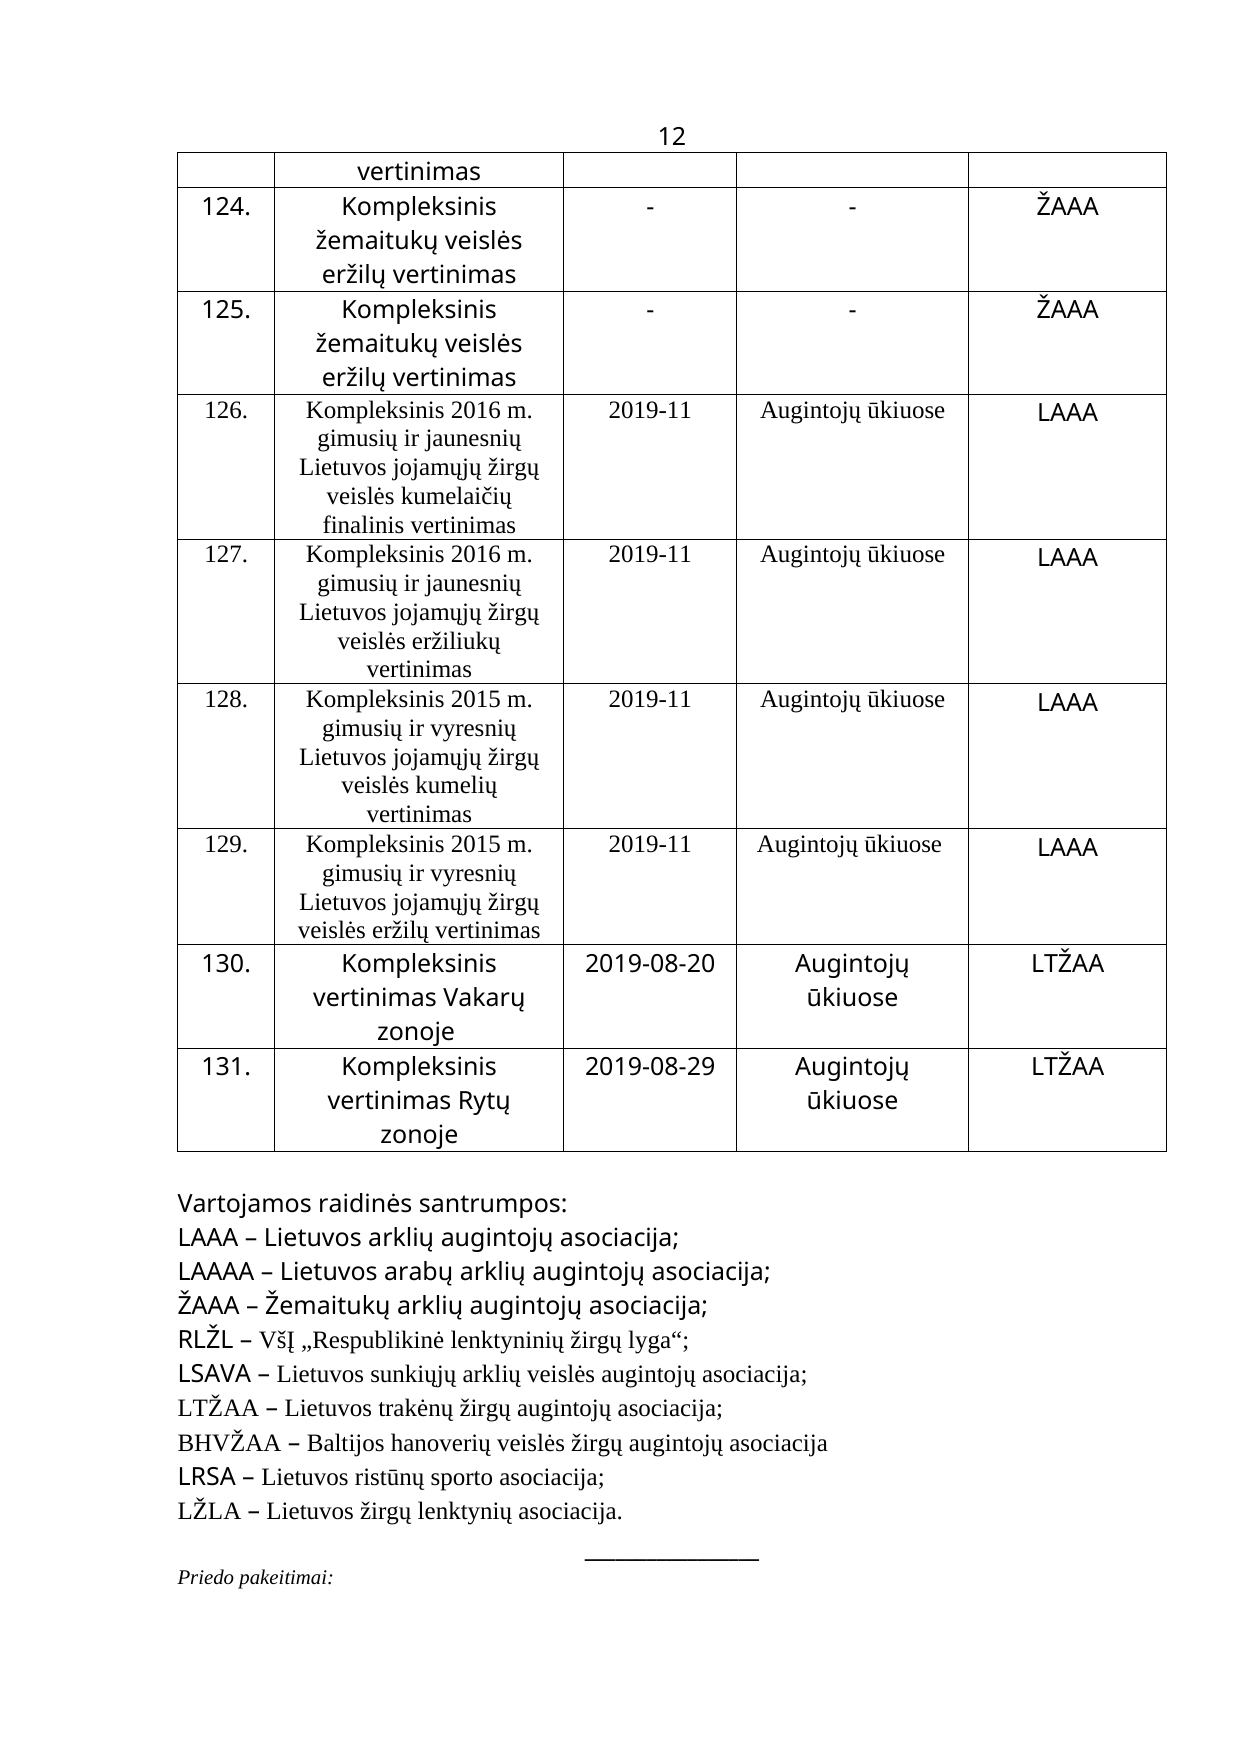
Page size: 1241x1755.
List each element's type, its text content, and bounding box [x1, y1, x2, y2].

table_cell vertinimas [275, 153, 563, 187]
table_cell - [737, 188, 968, 291]
table_cell Augintojų ūkiuose [737, 395, 968, 538]
table_cell Kompleksinis žemaitukų veislės eržilų vertinimas [275, 292, 563, 394]
text LŽLA – Lietuvos žirgų lenktynių asociacija. [177, 1492, 1167, 1526]
table_cell Augintojų ūkiuose [737, 829, 968, 944]
text BHVŽAA – Baltijos hanoverių veislės žirgų augintojų asociacija [177, 1424, 1167, 1458]
table_cell - [737, 153, 968, 187]
table_cell 131. [178, 1049, 274, 1151]
table_cell Augintojų ūkiuose [737, 684, 968, 828]
text ŽAAA – Žemaitukų arklių augintojų asociacija; [177, 1288, 1167, 1322]
text LAAAA – Lietuvos arabų arklių augintojų asociacija; [177, 1254, 1167, 1288]
text LTŽAA – Lietuvos trakėnų žirgų augintojų asociacija; [177, 1390, 1167, 1424]
table_cell Kompleksinis vertinimas Vakarų zonoje [275, 945, 563, 1047]
table_cell 126. [178, 395, 274, 538]
table_cell Kompleksinis 2015 m. gimusių ir vyresnių Lietuvos jojamųjų žirgų veislės eržilų vertinimas [275, 829, 563, 944]
table_cell 124. [178, 188, 274, 291]
table_cell [178, 153, 274, 187]
table_cell 130. [178, 945, 274, 1047]
table_cell Augintojų ūkiuose [737, 945, 968, 1047]
table_cell 127. [178, 540, 274, 683]
text Priedo pakeitimai: [177, 1565, 1167, 1589]
table_cell 2019-11 [564, 829, 736, 944]
text LSAVA – Lietuvos sunkiųjų arklių veislės augintojų asociacija; [177, 1356, 1167, 1390]
table_cell 2019-11 [564, 540, 736, 683]
table_cell Kompleksinis žemaitukų veislės eržilų vertinimas [275, 188, 563, 291]
table_cell LAAA [969, 684, 1166, 828]
text _________________ [177, 1531, 1167, 1565]
text LRSA – Lietuvos ristūnų sporto asociacija; [177, 1458, 1167, 1492]
table_cell - [564, 153, 736, 187]
table_cell LTŽAA [969, 1049, 1166, 1151]
table_cell Kompleksinis 2016 m. gimusių ir jaunesnių Lietuvos jojamųjų žirgų veislės kumelaičių finalinis vertinimas [275, 395, 563, 538]
table_cell Kompleksinis 2016 m. gimusių ir jaunesnių Lietuvos jojamųjų žirgų veislės eržiliukų vertinimas [275, 540, 563, 683]
table_cell LAAA [969, 395, 1166, 538]
table_cell - [737, 292, 968, 394]
table_cell LTŽAA [969, 945, 1166, 1047]
table_cell ŽAAA [969, 292, 1166, 394]
table_cell 2019-08-20 [564, 945, 736, 1047]
table_cell 2019-08-29 [564, 1049, 736, 1151]
table_cell 125. [178, 292, 274, 394]
table_cell LAAA [969, 829, 1166, 944]
table_cell ŽAAA [969, 188, 1166, 291]
table_cell 2019-11 [564, 684, 736, 828]
table_cell [969, 153, 1166, 187]
table_cell 2019-11 [564, 395, 736, 538]
table_cell Augintojų ūkiuose [737, 540, 968, 683]
table_cell - [564, 188, 736, 291]
table_cell 129. [178, 829, 274, 944]
table_cell - [564, 292, 736, 394]
table_cell 128. [178, 684, 274, 828]
text RLŽL – VšĮ „Respublikinė lenktyninių žirgų lyga“; [177, 1322, 1167, 1356]
table_cell Kompleksinis vertinimas Rytų zonoje [275, 1049, 563, 1151]
table_cell Augintojų ūkiuose [737, 1049, 968, 1151]
table_cell Kompleksinis 2015 m. gimusių ir vyresnių Lietuvos jojamųjų žirgų veislės kumelių vertinimas [275, 684, 563, 828]
table_cell LAAA [969, 540, 1166, 683]
text Vartojamos raidinės santrumpos: [177, 1186, 1167, 1220]
text LAAA – Lietuvos arklių augintojų asociacija; [177, 1220, 1167, 1254]
